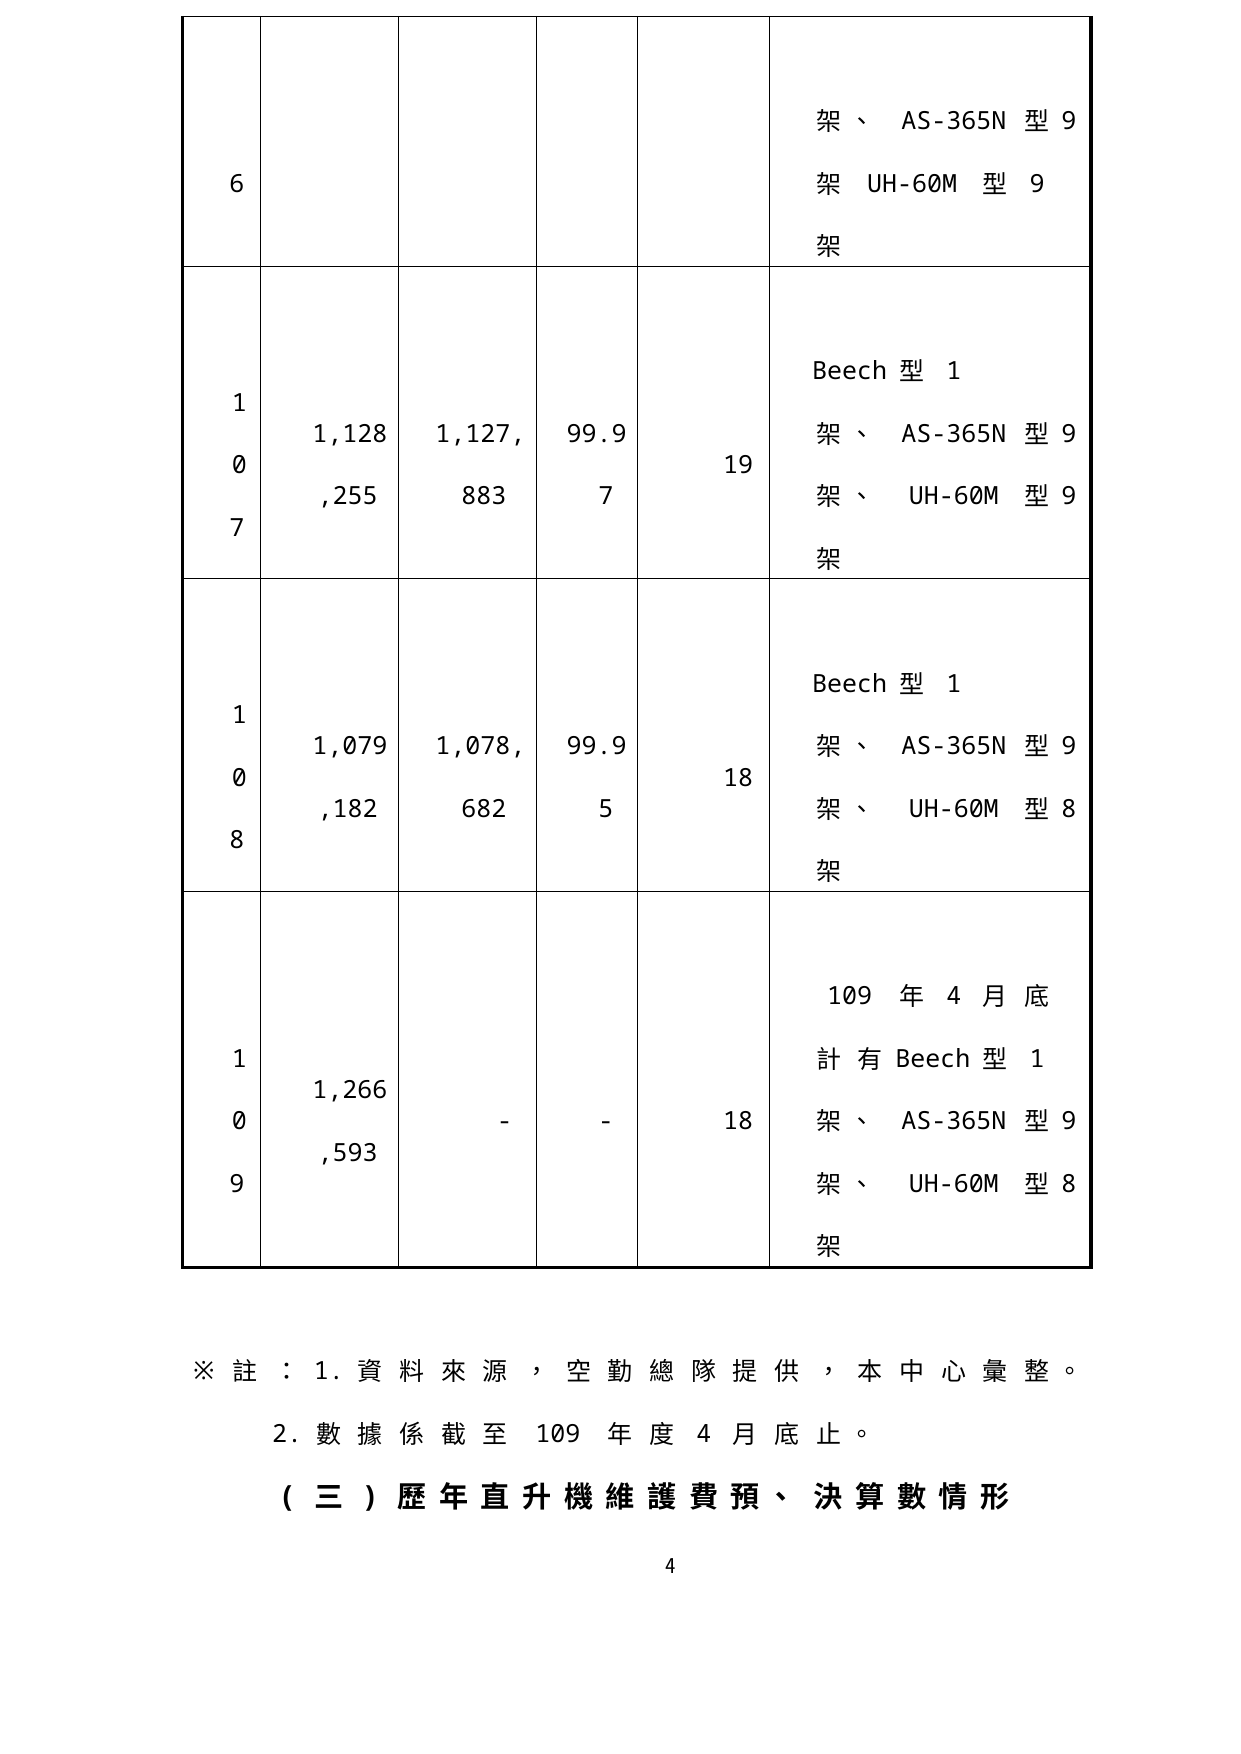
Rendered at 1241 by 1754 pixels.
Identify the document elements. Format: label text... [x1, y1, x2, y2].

table_cell [261, 17, 398, 266]
table_cell 109 [184, 892, 260, 1266]
table_cell 18 [638, 892, 769, 1266]
table_cell 1,079,182 [261, 579, 398, 891]
text 2.數據係截至109年度4月底止。 [256, 1391, 1058, 1453]
table_cell 107 [184, 267, 260, 578]
table_cell 109年4月底計有Beech型1架、AS-365N型9架、UH-60M型8架 [770, 892, 1089, 1266]
table_cell 19 [638, 267, 769, 578]
table_cell 18 [638, 579, 769, 891]
table_cell 108 [184, 579, 260, 891]
table_cell [537, 17, 637, 266]
table_cell [399, 17, 536, 266]
table_cell 1,128,255 [261, 267, 398, 578]
table_cell - [537, 892, 637, 1266]
table_cell 6 [184, 17, 260, 266]
table_cell 1,266,593 [261, 892, 398, 1266]
text ※註：1.資料來源，空勤總隊提供，本中心彙整。 [183, 1328, 1058, 1391]
table_cell Beech型1架、AS-365N型9架、UH-60M型9架 [770, 267, 1089, 578]
table_cell - [399, 892, 536, 1266]
table_cell [638, 17, 769, 266]
table_cell Beech型1架、AS-365N型9架、UH-60M型8架 [770, 579, 1089, 891]
text (三)歷年直升機維護費預、決算數情形 [242, 1453, 1058, 1516]
table_cell 99.97 [537, 267, 637, 578]
table_cell 1,078,682 [399, 579, 536, 891]
table_cell 架、AS-365N型9架UH-60M型9架 [770, 17, 1089, 266]
table_cell 99.95 [537, 579, 637, 891]
table_cell 1,127,883 [399, 267, 536, 578]
